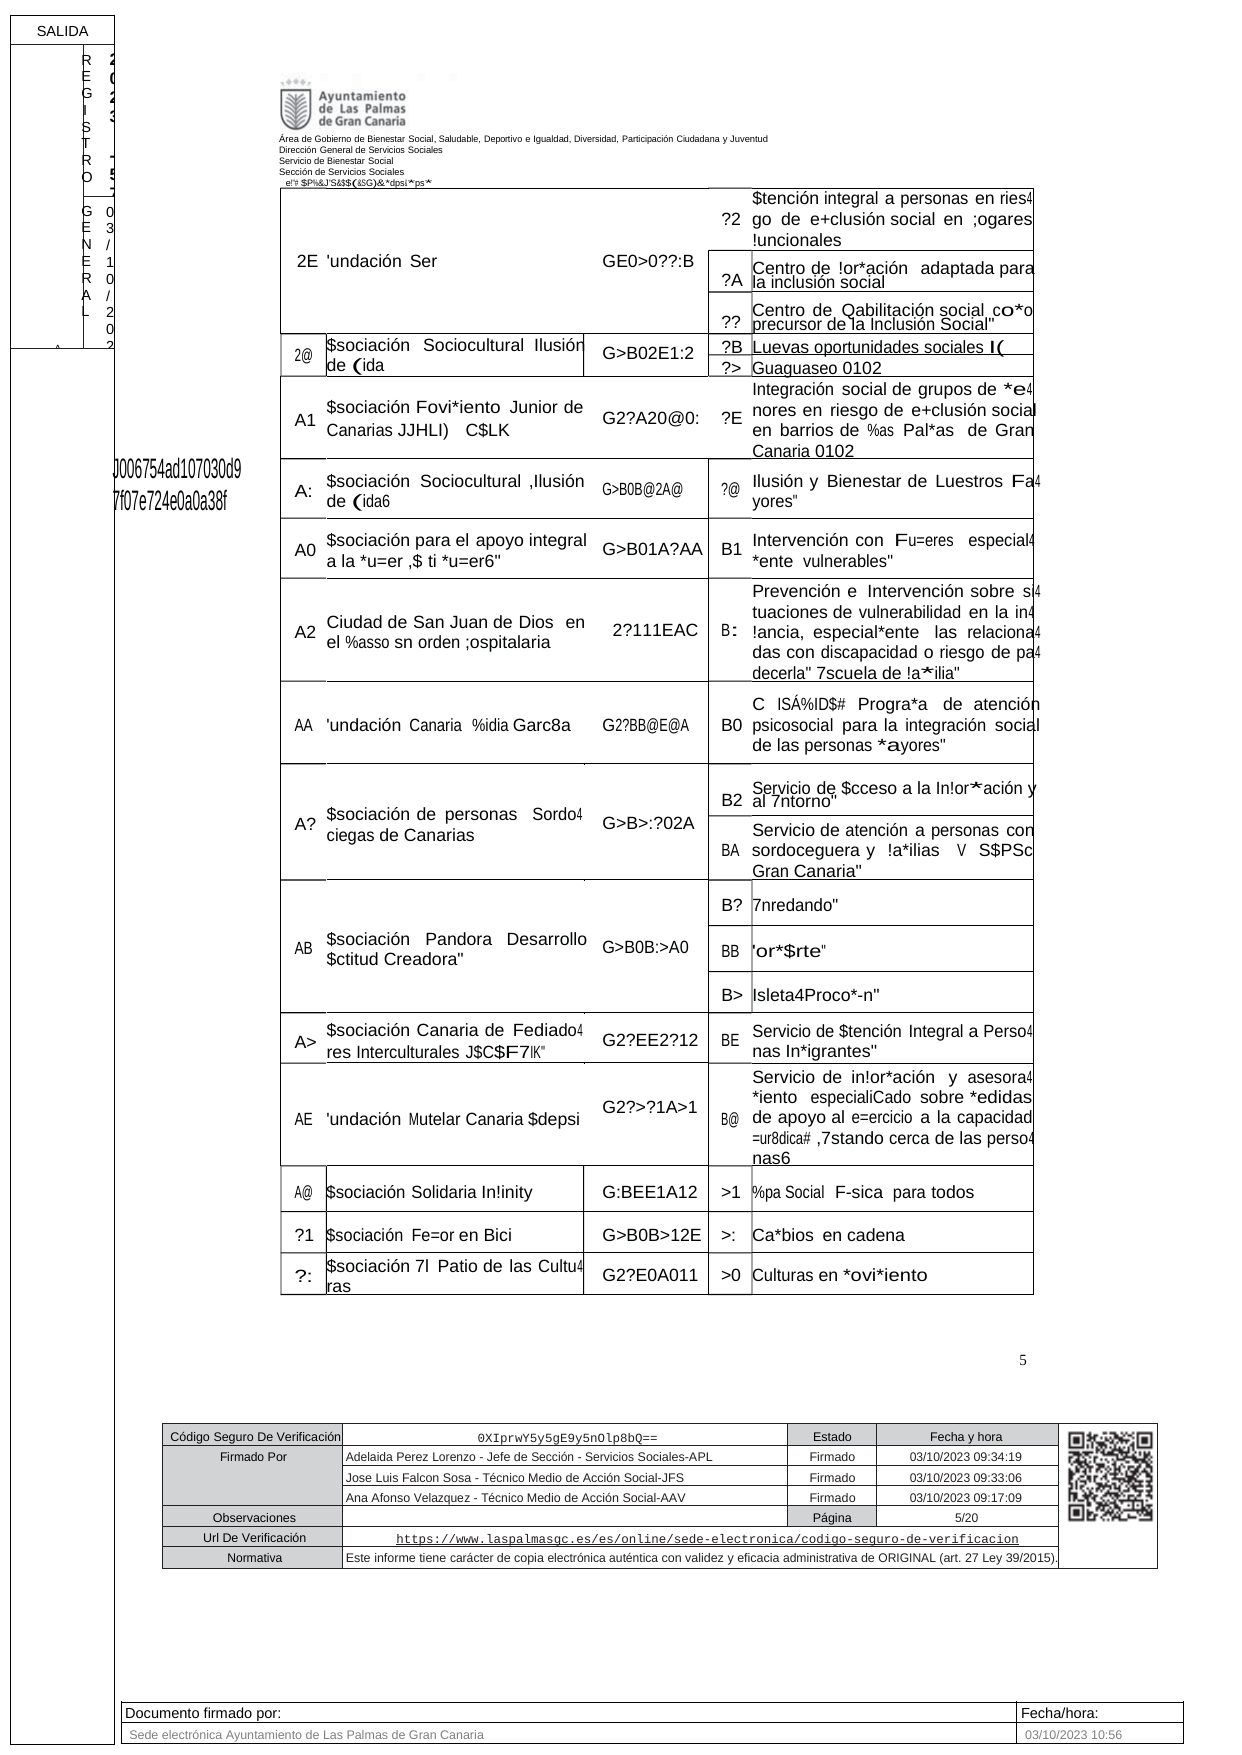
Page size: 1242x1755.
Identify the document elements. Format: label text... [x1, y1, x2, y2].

text [1034, 229, 1198, 249]
table_cell Adelaida Perez Lorenzo - Jefe de Sección - Servicios Sociales-APL [343, 1446, 787, 1465]
text Ca*bios en cadena [753, 1225, 1033, 1245]
text [1034, 1066, 1198, 1087]
table_cell [343, 1506, 787, 1526]
text !ancia, especial*ente las relaciona4 das con discapacidad o riesgo de pa4 decerla" 7scuela de !a*ilia" [752, 622, 1033, 681]
text ?> [721, 358, 751, 375]
table_cell Firmado Por [163, 1446, 342, 1505]
text nas In*igrantes" [752, 1041, 1033, 1061]
text ciegas de Canarias G>B>:?02A [326, 820, 698, 842]
text 2E 'undación Ser GE0>0??:B [297, 251, 697, 271]
text de (ida6 G>B0B@2A@ ?@ [326, 487, 708, 511]
text [1034, 842, 1198, 860]
table_cell Ana Afonso Velazquez - Técnico Medio de Acción Social-AAV [343, 1486, 787, 1505]
text B? 7nredando" BB 'or*$rte" [753, 926, 845, 961]
text Servicio de Bienestar Social [279, 156, 1198, 166]
text [1034, 1225, 1198, 1245]
text res Interculturales J$C$F7IK" G2?EE2?12 [326, 1033, 708, 1061]
text [1034, 336, 1198, 357]
text AB [294, 941, 313, 958]
text [753, 1256, 1033, 1272]
text B@ [709, 1097, 746, 1129]
table_cell Jose Luis Falcon Sosa - Técnico Medio de Acción Social-JFS [343, 1466, 787, 1485]
text $tención integral a personas en ries4 [752, 189, 1033, 209]
text $sociación Fe=or en Bici [327, 1225, 583, 1245]
table_cell Página [788, 1506, 876, 1526]
text [1034, 1041, 1198, 1061]
text ?: [294, 1268, 313, 1286]
table_cell Firmado [788, 1466, 876, 1485]
text G>B0B>12E [585, 1225, 708, 1245]
table_header Código Seguro De Verificación [163, 1424, 342, 1445]
table_cell Firmado [788, 1486, 876, 1505]
text [1034, 188, 1198, 209]
text [1034, 1256, 1198, 1272]
table_cell Sede electrónica Ayuntamiento de Las Palmas de Gran Canaria [122, 1723, 1016, 1743]
text >: [709, 1225, 751, 1245]
table_cell Este informe tiene carácter de copia electrónica auténtica con validez y eficacia administrativa de ORIGINAL (art. 27 Ley 39/2015). [343, 1547, 1058, 1568]
text 2@ [294, 347, 313, 365]
text A: [294, 483, 313, 501]
text BE [709, 1033, 746, 1061]
text e!"# $P%&J'S&$$(&SG)&*dps&*ps* [286, 178, 1198, 188]
text [1034, 860, 1198, 880]
text B? 7nredando" BB 'or*$rte" [721, 895, 751, 925]
table_cell 2023 - 57792 [84, 45, 114, 196]
text A> $sociación Canaria de Fediado4 [294, 1020, 692, 1032]
text G:BEE1A12 [585, 1181, 708, 1202]
text [1034, 209, 1198, 229]
table_cell 03/10/2023 10:56 [84, 197, 114, 348]
text 5 [115, 1351, 1027, 1369]
text [1034, 1020, 1198, 1033]
text *ente vulnerables" [752, 550, 900, 571]
text AE 'undación Mutelar Canaria $depsi G2?>?1A>1 [294, 1097, 708, 1129]
table_cell 03/10/2023 10:56 [1017, 1723, 1183, 1743]
table_header Documento firmado por: [122, 1703, 1016, 1722]
text Servicio de $tención Integral a Perso4 [752, 1020, 1033, 1033]
text $sociación Pandora Desarrollo [326, 928, 692, 944]
text Dirección General de Servicios Sociales [457, 144, 1198, 155]
text $sociación Sociocultural Ilusión [327, 334, 583, 351]
text $ctitud Creadora" G>B0B:>A0 [326, 944, 698, 969]
table_cell Url De Verificación [163, 1527, 342, 1546]
text G>B02E1:2 [585, 351, 698, 375]
text B2 Servicio de $cceso a la In!or*ación y al 7ntorno" [721, 777, 1033, 812]
text ?1 [294, 1225, 325, 1245]
text Canaria 0102 [752, 440, 859, 458]
text *iento especialiCado sobre *edidas de apoyo al e=ercicio a la capacidad [752, 1087, 1033, 1128]
table_cell COPIA AUTÉNTICA que puede ser comprobada mediante el Código Seguro de Verificación en http://sedeelectronica.laspalmasgc.es/valDoc/index.jsp J006754ad107030d97f07e724e0a0a38f [11, 349, 114, 1744]
text A2 [294, 624, 313, 642]
text A? [294, 816, 313, 834]
table_cell Normativa [163, 1547, 342, 1568]
table_header Fecha/hora: [1017, 1703, 1183, 1722]
text Área de Gobierno de Bienestar Social, Saludable, Deportivo e Igualdad, Diversidad, Participación Ciudadana y Juventud [457, 133, 1198, 144]
text de (ida [327, 351, 583, 375]
table_header [1059, 1424, 1157, 1568]
text ras G2?E0A011 >0 Culturas en *ovi*iento [326, 1272, 1198, 1297]
text ?B [721, 336, 751, 354]
text $sociación 7l Patio de las Cultu4 [327, 1256, 583, 1272]
table_cell 5/20 [877, 1506, 1058, 1526]
text A1 $sociación Fovi*iento Junior de [294, 397, 692, 409]
text Servicio de in!or*ación y asesora4 [752, 1066, 1033, 1087]
text Centro de Qabilitación social co*o precursor de la Inclusión Social" [753, 300, 1033, 333]
text de (ida6 G>B0B@2A@ ?@ [709, 487, 746, 511]
table_cell https://www.laspalmasgc.es/es/online/sede-electronica/codigo-seguro-de-verificacion [343, 1527, 1058, 1546]
table_header 0XIprwY5y5gE9y5nOlp8bQ== [343, 1424, 787, 1445]
text Canarias JJHLI) C$LK G2?A20@0: ?E [326, 420, 746, 440]
text [1034, 1181, 1198, 1202]
text B0 [709, 715, 746, 735]
text B> [721, 986, 751, 1005]
text Ilusión y Bienestar de Luestros Fa4 yores" [752, 470, 1033, 511]
text [1034, 986, 1198, 1005]
text [585, 1256, 708, 1272]
text >1 [709, 1181, 751, 1202]
text $sociación Solidaria In!inity [327, 1181, 583, 1202]
table_cell 03/10/2023 09:33:06 [877, 1466, 1058, 1485]
text $sociación Sociocultural ,Ilusión [326, 470, 708, 487]
text Sección de Servicios Sociales [279, 167, 1198, 178]
text ?A [721, 258, 751, 291]
text [0, 1351, 10, 1369]
text BA sordoceguera y !a*ilias V S$PSc [721, 842, 1033, 860]
text Luevas oportunidades sociales I( [753, 336, 1033, 354]
text [709, 1256, 751, 1272]
text Guaguaseo 0102 [753, 358, 1033, 376]
text AA 'undación Canaria %idia Garc8a G2?BB@E@A [294, 715, 708, 735]
text Isleta4Proco*-n" [753, 986, 1033, 1005]
text ?2 go de e+clusión social en ;ogares [721, 209, 1033, 229]
text Servicio de atención a personas con [752, 820, 1033, 840]
text [1034, 358, 1198, 378]
text a la *u=er ,$ ti *u=er6" G>B01A?AA B1 [709, 546, 746, 571]
text a la *u=er ,$ ti *u=er6" G>B01A?AA B1 [326, 546, 708, 571]
text Ciudad de San Juan de Dios en [326, 612, 708, 628]
text Integración social de grupos de *e4 nores en riesgo de e+clusión social [752, 379, 1033, 420]
text %pa Social F-sica para todos [753, 1181, 1033, 1202]
text B? 7nredando" BB 'or*$rte" [721, 927, 751, 961]
text [1034, 820, 1198, 840]
table_cell Observaciones [163, 1506, 342, 1526]
text C ISÁ%ID$# Progra*a de atención psicosocial para la integración social de las personas *ayores" [752, 694, 1033, 755]
table_header Fecha y hora [877, 1424, 1058, 1445]
text Gran Canaria" [752, 860, 1033, 879]
table_cell 03/10/2023 09:34:19 [877, 1446, 1058, 1465]
text Intervención con Fu=eres especial4 [752, 530, 1033, 550]
text el %asso sn orden ;ospitalaria 2?111EAC [326, 628, 708, 652]
text ?? [721, 300, 751, 333]
table_cell Firmado [788, 1446, 876, 1465]
text !uncionales [752, 229, 1033, 249]
text A@ [294, 1181, 325, 1202]
table_header SALIDA [11, 16, 114, 44]
text en barrios de %as Pal*as de Gran [752, 420, 1033, 440]
text A0 [294, 542, 313, 560]
text $sociación para el apoyo integral [326, 530, 708, 546]
text [585, 334, 692, 351]
text =ur8dica# ,7stando cerca de las perso4 nas6 [752, 1128, 1033, 1165]
table_cell REGISTRO GENERAL Ayuntamiento de Las Palmas de Gran Canaria [11, 45, 83, 348]
text Prevención e Intervención sobre si4 tuaciones de vulnerabilidad en la in4 [752, 581, 1033, 622]
table_cell 03/10/2023 09:17:09 [877, 1486, 1058, 1505]
text B? 7nredando" BB 'or*$rte" [753, 895, 845, 925]
text $sociación de personas Sordo4 [326, 804, 692, 820]
table_header Estado [788, 1424, 876, 1445]
text B: [709, 628, 746, 652]
text Centro de !or*ación adaptada para la inclusión social [753, 258, 1033, 291]
